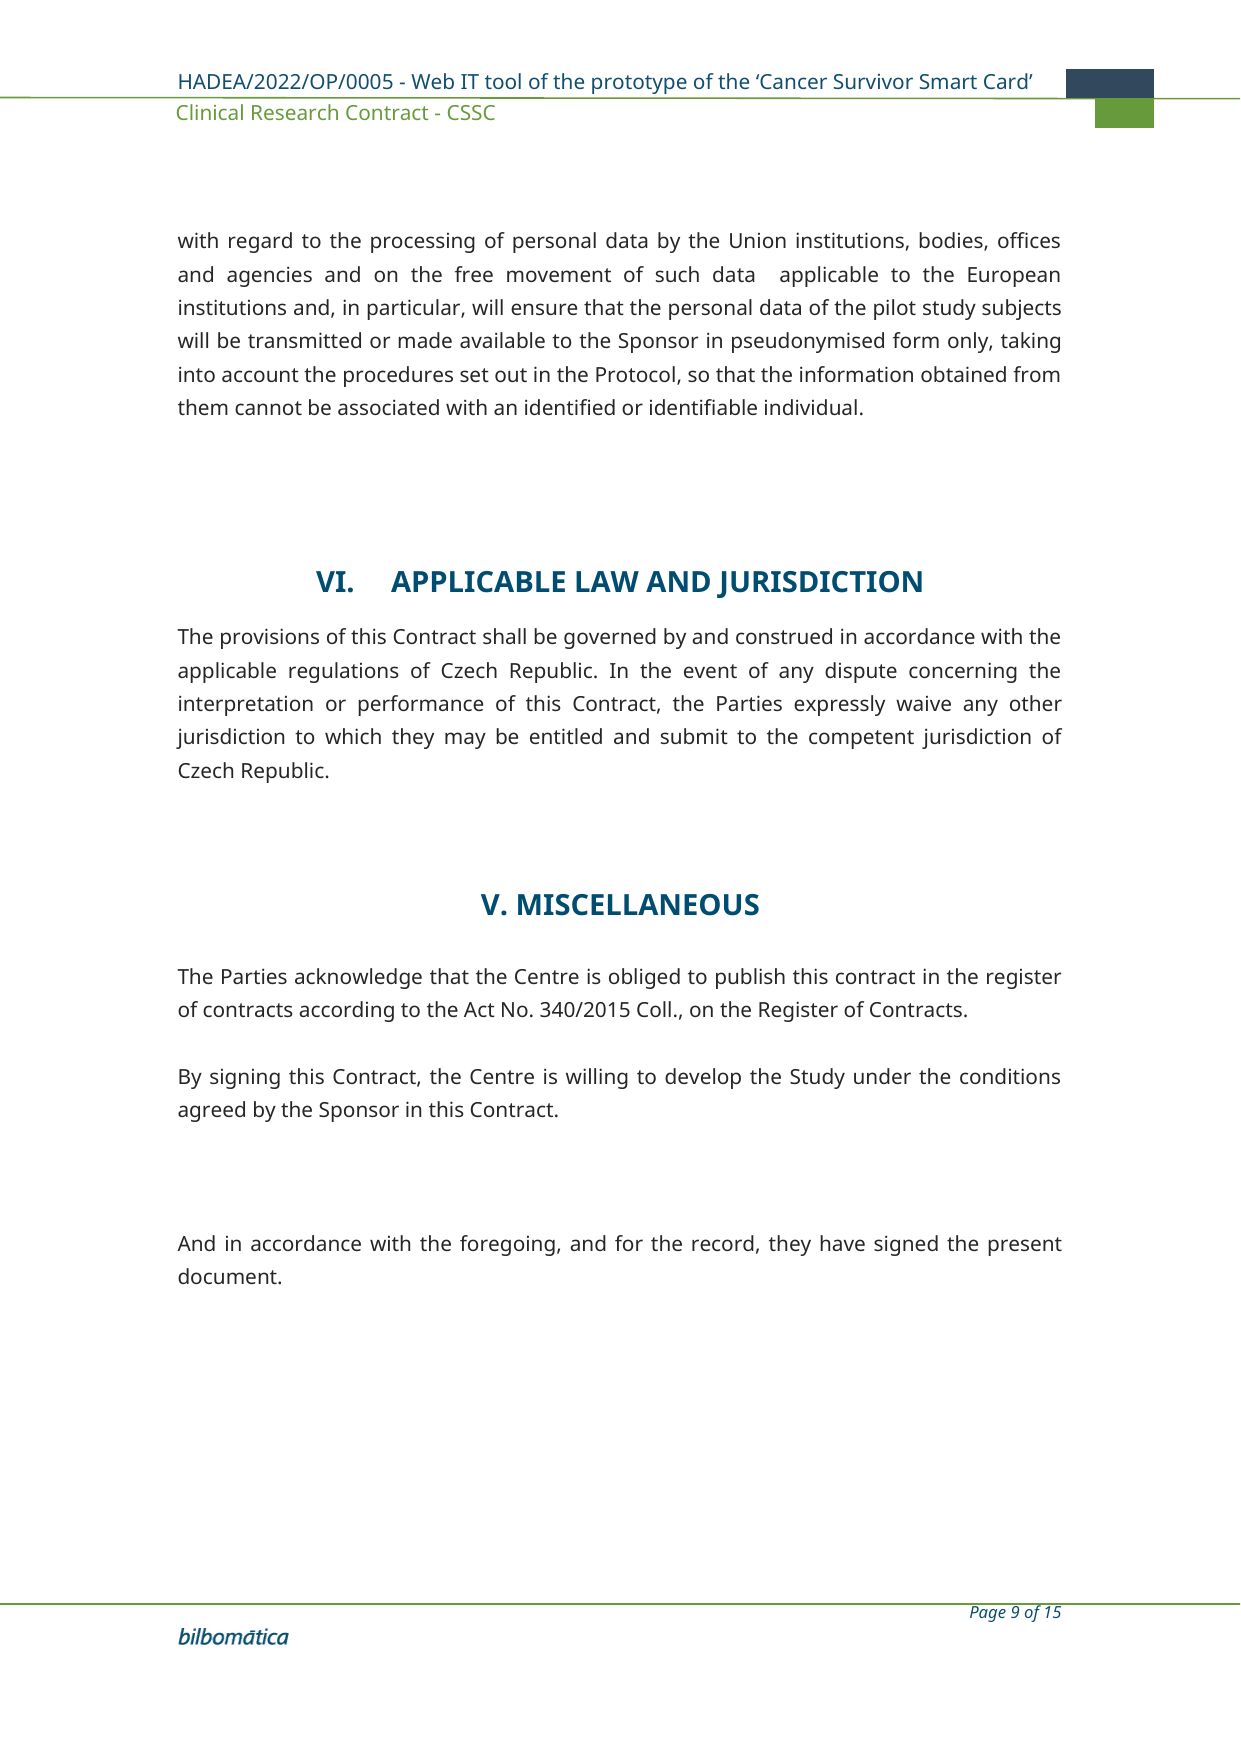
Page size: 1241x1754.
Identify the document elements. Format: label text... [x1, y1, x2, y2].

text By signing this Contract, the Centre is willing to develop the Study under the conditions agreed by the Sponsor in this Contract. [177, 1057, 1063, 1124]
text And in accordance with the foregoing, and for the record, they have signed the present document. [177, 1224, 1063, 1291]
text VI. APPLICABLE LAW AND JURISDICTION [177, 561, 1063, 601]
text The provisions of this Contract shall be governed by and construed in accordance with the applicable regulations of Czech Republic. In the event of any dispute concerning the interpretation or performance of this Contract, the Parties expressly waive any other jurisdiction to which they may be entitled and submit to the competent jurisdiction of Czech Republic. [177, 617, 1063, 784]
text V. MISCELLANEOUS [177, 884, 1063, 924]
text The Parties acknowledge that the Centre is obliged to publish this contract in the register of contracts according to the Act No. 340/2015 Coll., on the Register of Contracts. [177, 957, 1063, 1024]
text with regard to the processing of personal data by the Union institutions, bodies, offices and agencies and on the free movement of such data applicable to the European institutions and, in particular, will ensure that the personal data of the pilot study subjects will be transmitted or made available to the Sponsor in pseudonymised form only, taking into account the procedures set out in the Protocol, so that the information obtained from them cannot be associated with an identified or identifiable individual. [177, 222, 1063, 422]
